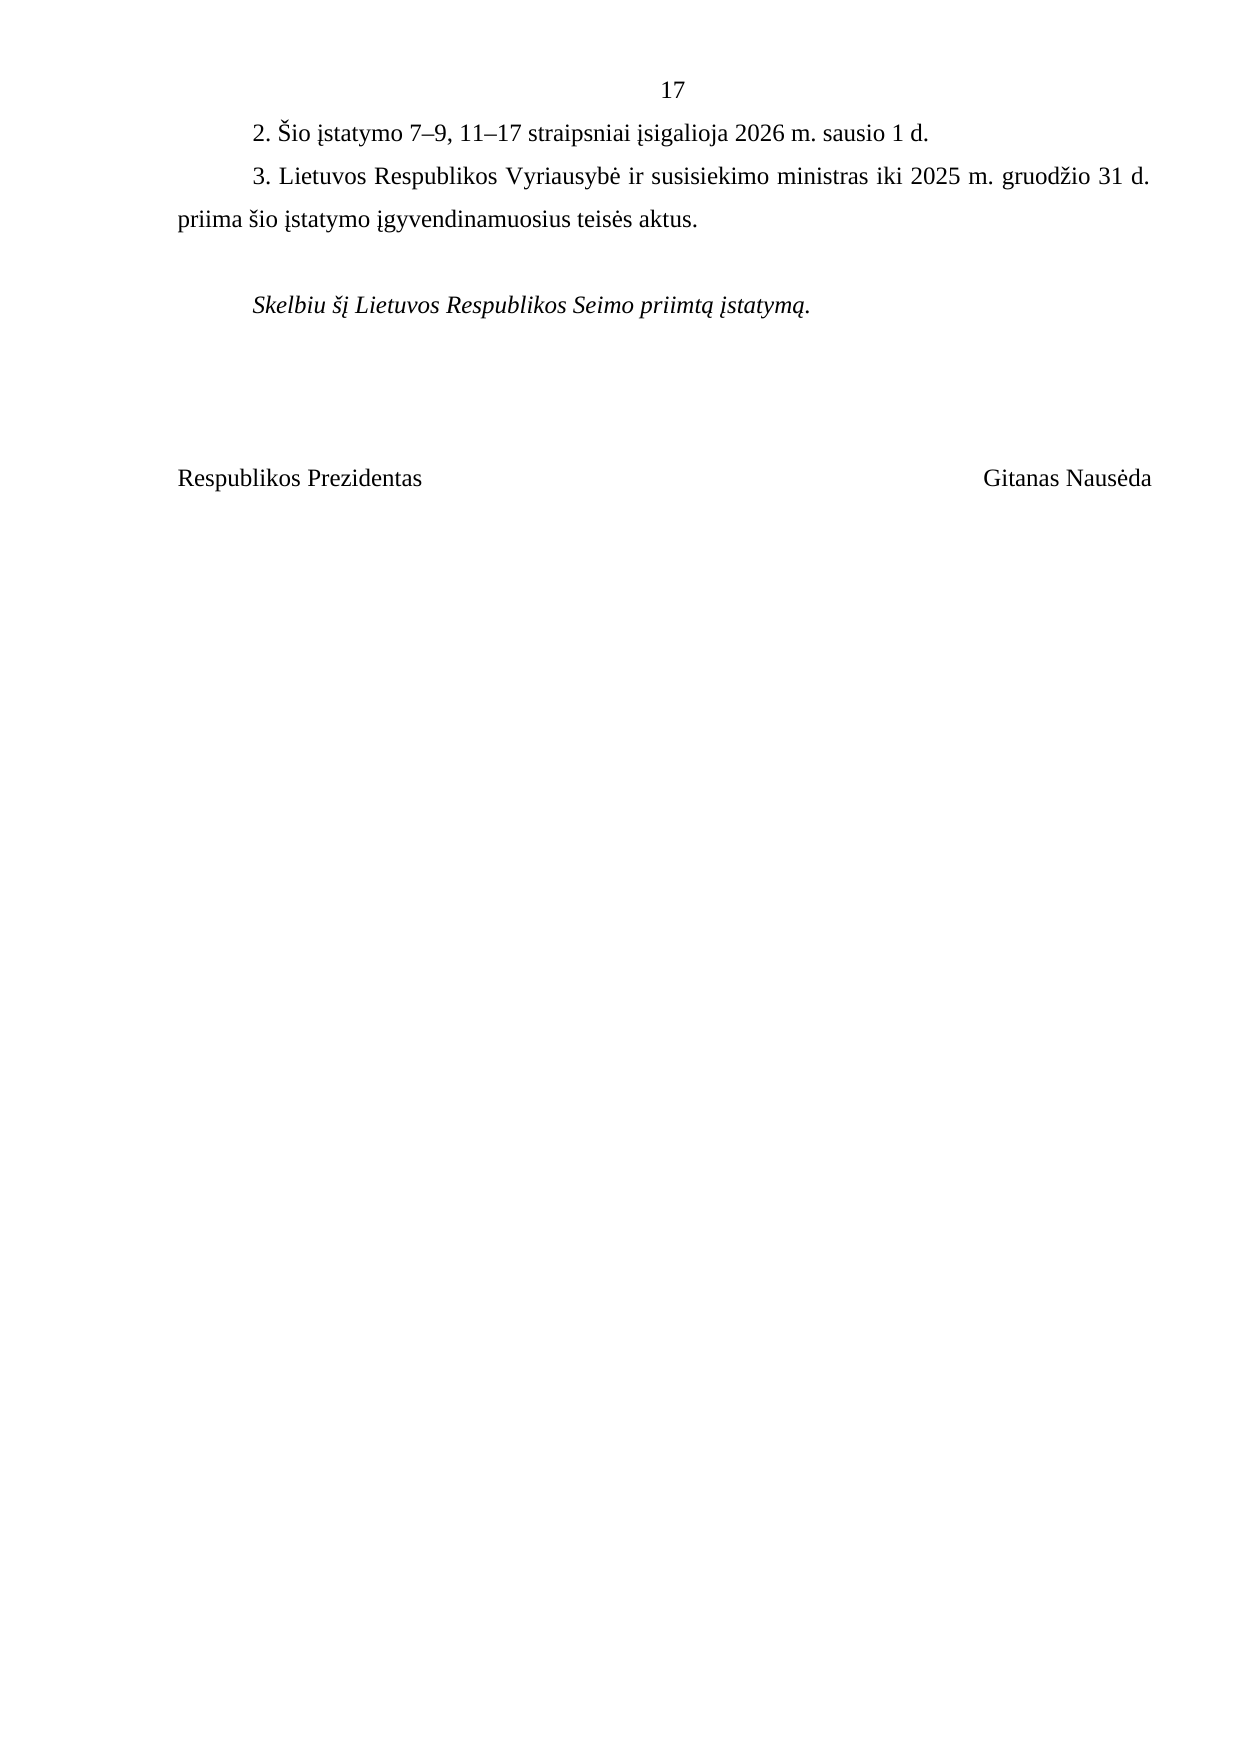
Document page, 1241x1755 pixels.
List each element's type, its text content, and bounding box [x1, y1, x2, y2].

text 2. Šio įstatymo 7–9, 11–17 straipsniai įsigalioja 2026 m. sausio 1 d. [177, 118, 1152, 147]
text Skelbiu šį Lietuvos Respublikos Seimo priimtą įstatymą. [177, 291, 1152, 319]
text Respublikos Prezidentas Gitanas Nausėda [177, 463, 1152, 492]
text 3. Lietuvos Respublikos Vyriausybė ir susisiekimo ministras iki 2025 m. gruodžio 31 d. priima šio įstatymo įgyvendinamuosius teisės aktus. [177, 161, 1152, 233]
